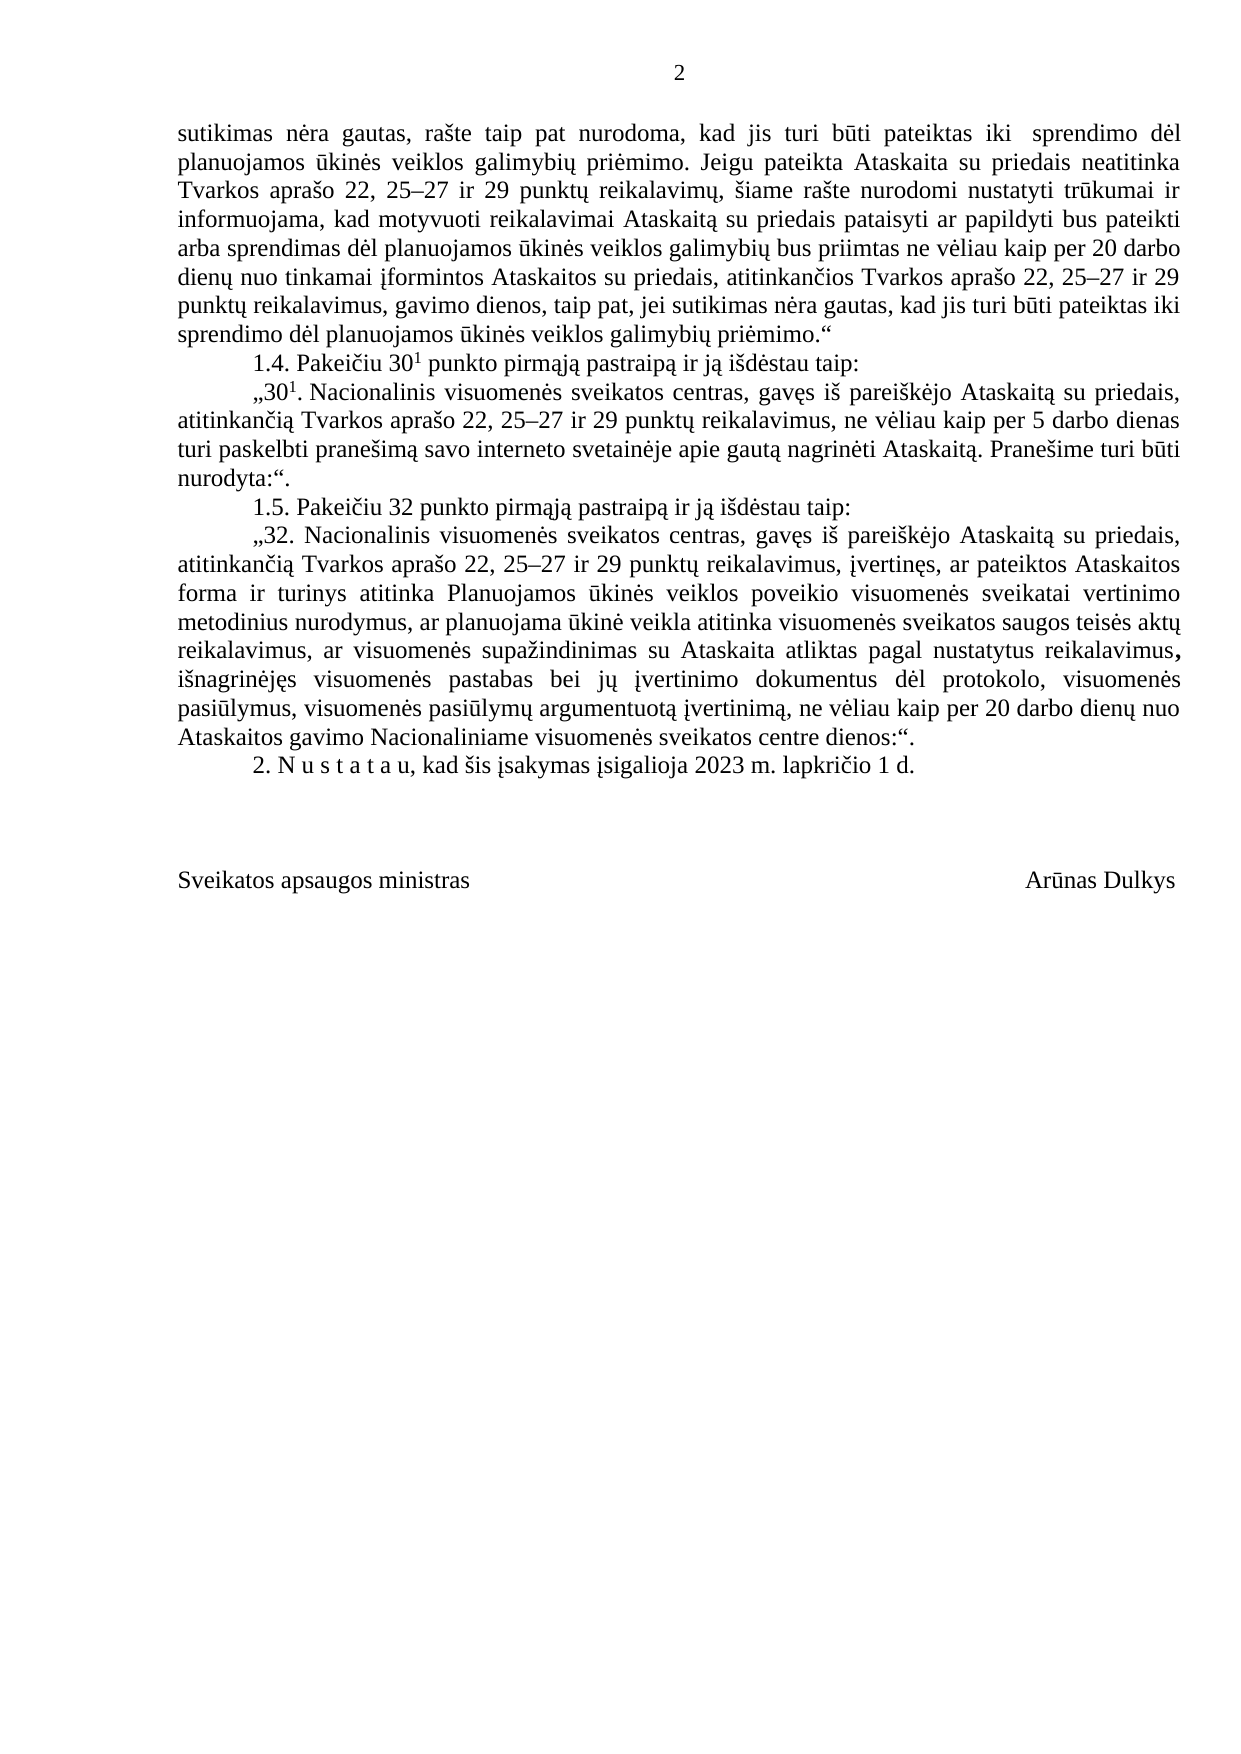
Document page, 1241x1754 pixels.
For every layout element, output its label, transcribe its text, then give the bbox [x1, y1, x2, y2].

text 1.5. Pakeičiu 32 punkto pirmąją pastraipą ir ją išdėstau taip: [177, 492, 1181, 521]
text sutikimas nėra gautas, rašte taip pat nurodoma, kad jis turi būti pateiktas iki sprendimo dėl planuojamos ūkinės veiklos galimybių priėmimo. Jeigu pateikta Ataskaita su priedais neatitinka Tvarkos aprašo 22, 25–27 ir 29 punktų reikalavimų, šiame rašte nurodomi nustatyti trūkumai ir informuojama, kad motyvuoti reikalavimai Ataskaitą su priedais pataisyti ar papildyti bus pateikti arba sprendimas dėl planuojamos ūkinės veiklos galimybių bus priimtas ne vėliau kaip per 20 darbo dienų nuo tinkamai įformintos Ataskaitos su priedais, atitinkančios Tvarkos aprašo 22, 25–27 ir 29 punktų reikalavimus, gavimo dienos, taip pat, jei sutikimas nėra gautas, kad jis turi būti pateiktas iki sprendimo dėl planuojamos ūkinės veiklos galimybių priėmimo.“ [177, 118, 1181, 348]
text 2. N u s t a t a u, kad šis įsakymas įsigalioja 2023 m. lapkričio 1 d. [177, 751, 1181, 779]
text „301. Nacionalinis visuomenės sveikatos centras, gavęs iš pareiškėjo Ataskaitą su priedais, atitinkančią Tvarkos aprašo 22, 25–27 ir 29 punktų reikalavimus, ne vėliau kaip per 5 darbo dienas turi paskelbti pranešimą savo interneto svetainėje apie gautą nagrinėti Ataskaitą. Pranešime turi būti nurodyta:“. [177, 377, 1181, 492]
text Sveikatos apsaugos ministras Arūnas Dulkys [177, 866, 1181, 894]
text „32. Nacionalinis visuomenės sveikatos centras, gavęs iš pareiškėjo Ataskaitą su priedais, atitinkančią Tvarkos aprašo 22, 25–27 ir 29 punktų reikalavimus, įvertinęs, ar pateiktos Ataskaitos forma ir turinys atitinka Planuojamos ūkinės veiklos poveikio visuomenės sveikatai vertinimo metodinius nurodymus, ar planuojama ūkinė veikla atitinka visuomenės sveikatos saugos teisės aktų reikalavimus, ar visuomenės supažindinimas su Ataskaita atliktas pagal nustatytus reikalavimus, išnagrinėjęs visuomenės pastabas bei jų įvertinimo dokumentus dėl protokolo, visuomenės pasiūlymus, visuomenės pasiūlymų argumentuotą įvertinimą, ne vėliau kaip per 20 darbo dienų nuo Ataskaitos gavimo Nacionaliniame visuomenės sveikatos centre dienos:“. [177, 521, 1181, 751]
text 1.4. Pakeičiu 301 punkto pirmąją pastraipą ir ją išdėstau taip: [177, 348, 1181, 377]
